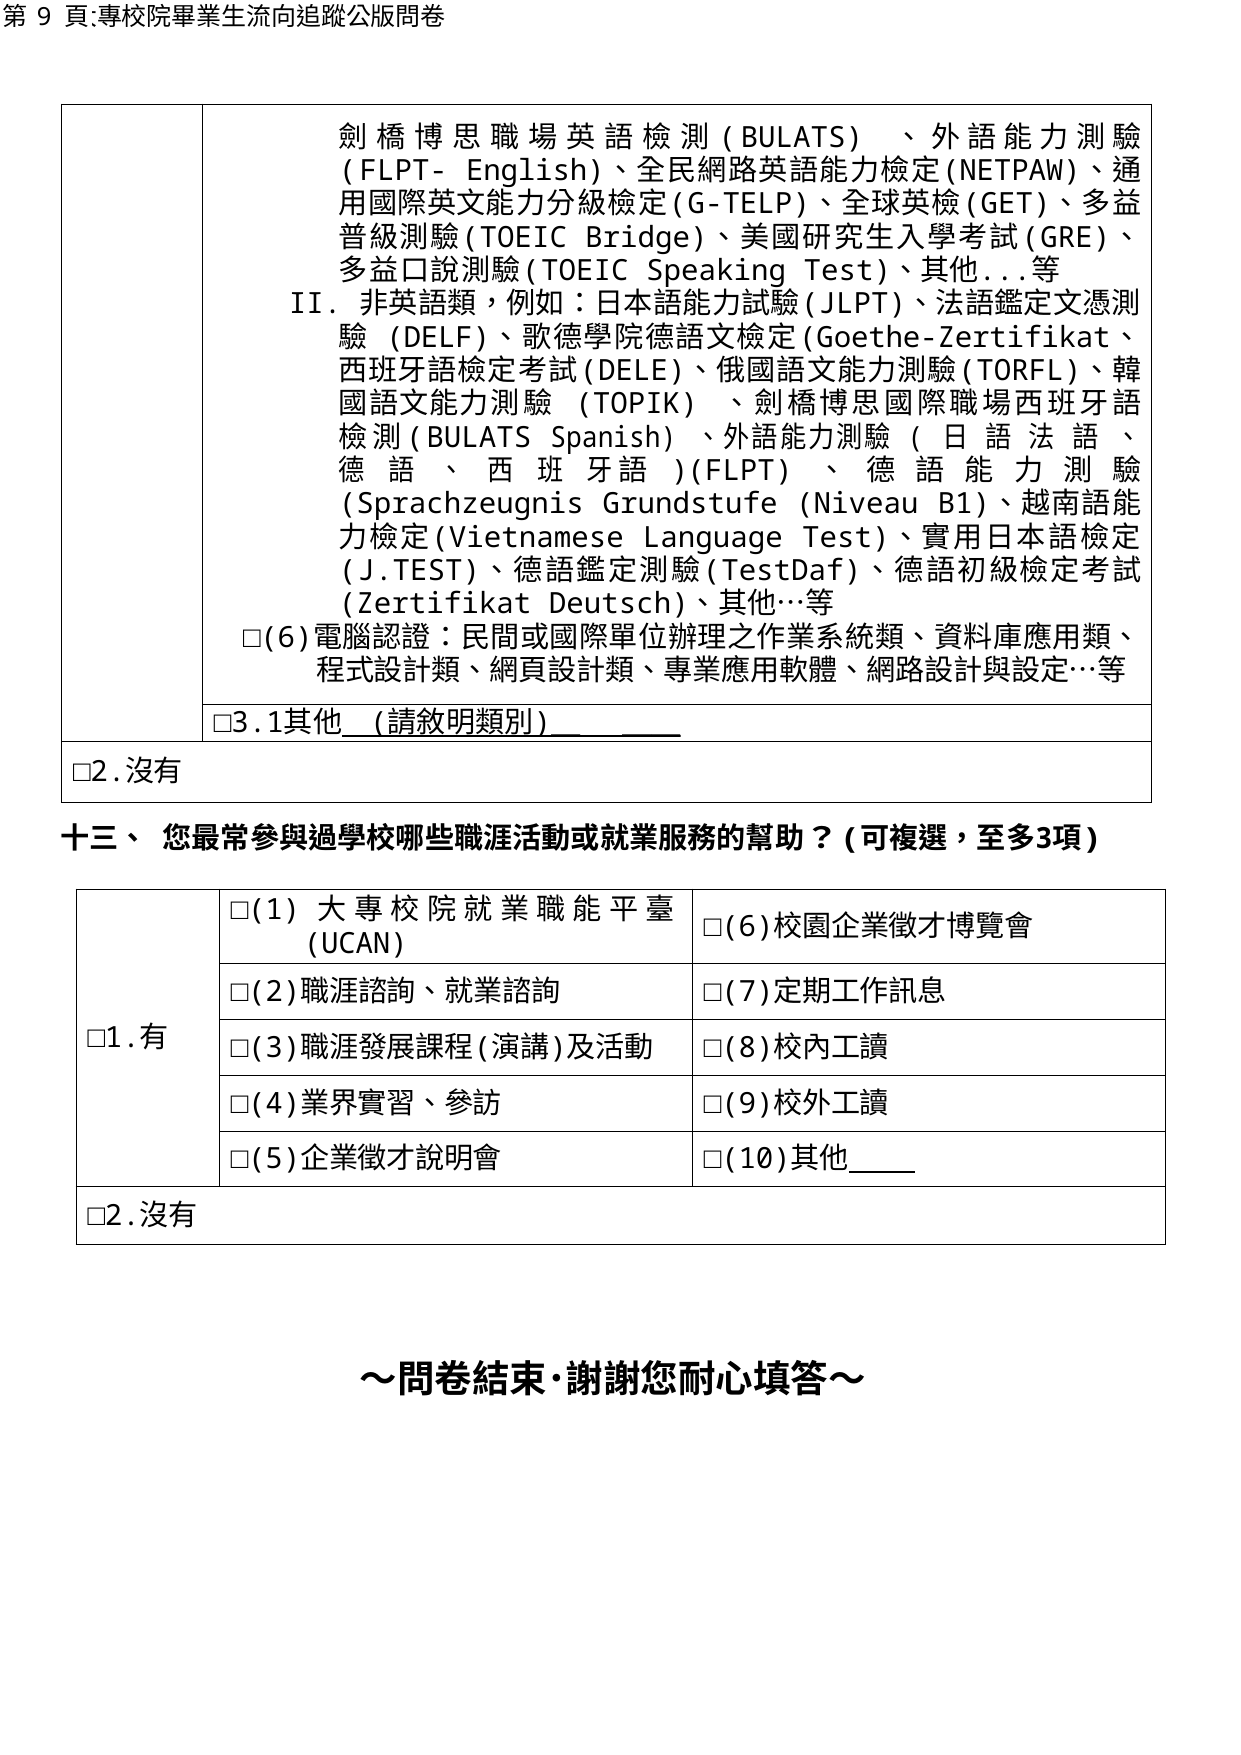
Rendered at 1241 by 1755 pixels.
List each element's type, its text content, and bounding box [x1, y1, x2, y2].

text ～問卷結束˙謝謝您耐心填答～ [59, 1349, 1167, 1403]
table_header □(1) 大 專 校 院 就 業 職 能 平 臺 (UCAN) [220, 890, 692, 963]
text 十三、 您最常參與過學校哪些職涯活動或就業服務的幫助？(可複選，至多3項) [60, 815, 1182, 857]
table_cell □(4)業界實習、參訪 [220, 1076, 692, 1131]
table_header □1.有 [77, 890, 219, 1186]
table_cell □(7)定期工作訊息 [693, 964, 1165, 1019]
table_header [62, 105, 202, 741]
table_cell □(8)校內工讀 [693, 1020, 1165, 1075]
table_cell □(5)企業徵才說明會 [220, 1132, 692, 1186]
table_cell □(2)職涯諮詢、就業諮詢 [220, 964, 692, 1019]
table_header □(6)校園企業徵才博覽會 [693, 890, 1165, 963]
text [69, 888, 1172, 1251]
table_cell □(10)其他 [693, 1132, 1165, 1186]
table_cell □2.沒有 [62, 742, 1151, 802]
table_cell □(9)校外工讀 [693, 1076, 1165, 1131]
table_cell □(3)職涯發展課程(演講)及活動 [220, 1020, 692, 1075]
table_cell □3.1其他 (請敘明類別)＿ ＿＿ [203, 705, 1151, 741]
table_header 劍橋博思職場英語檢測(BULATS) 、外語能力測驗(FLPT- English)、全民網路英語能力檢定(NETPAW)、通用國際英文能力分級檢定(G-TELP)、全球英檢(GET)、多益普級測驗(TOEIC Bridge)、美國研究生入學考試(GRE)、多益口說測驗(TOEIC Speaking Test)、其他...等 II. 非英語類，例如：日本語能力試驗(JLPT)、法語鑑定文憑測驗 (DELF)、歌德學院德語文檢定(Goethe-Zertifikat、西班牙語檢定考試(DELE)、俄國語文能力測驗(TORFL)、韓國語文能力測驗 (TOPIK) 、劍橋博思國際職場西班牙語檢測(BULATS Spanish) 、外語能力測驗 ( 日 語 法 語 、 德 語 、 西 班 牙語 )(FLPT) 、 德 語 能 力 測 驗 (Sprachzeugnis Grundstufe (Niveau B1)、越南語能力檢定(Vietnamese Language Test)、實用日本語檢定(J.TEST)、德語鑑定測驗(TestDaf)、德語初級檢定考試(Zertifikat Deutsch)、其他…等 □(6)電腦認證：民間或國際單位辦理之作業系統類、資料庫應用類、程式設計類、網頁設計類、專業應用軟體、網路設計與設定…等 [203, 105, 1151, 703]
table_cell □2.沒有 [77, 1187, 1165, 1244]
